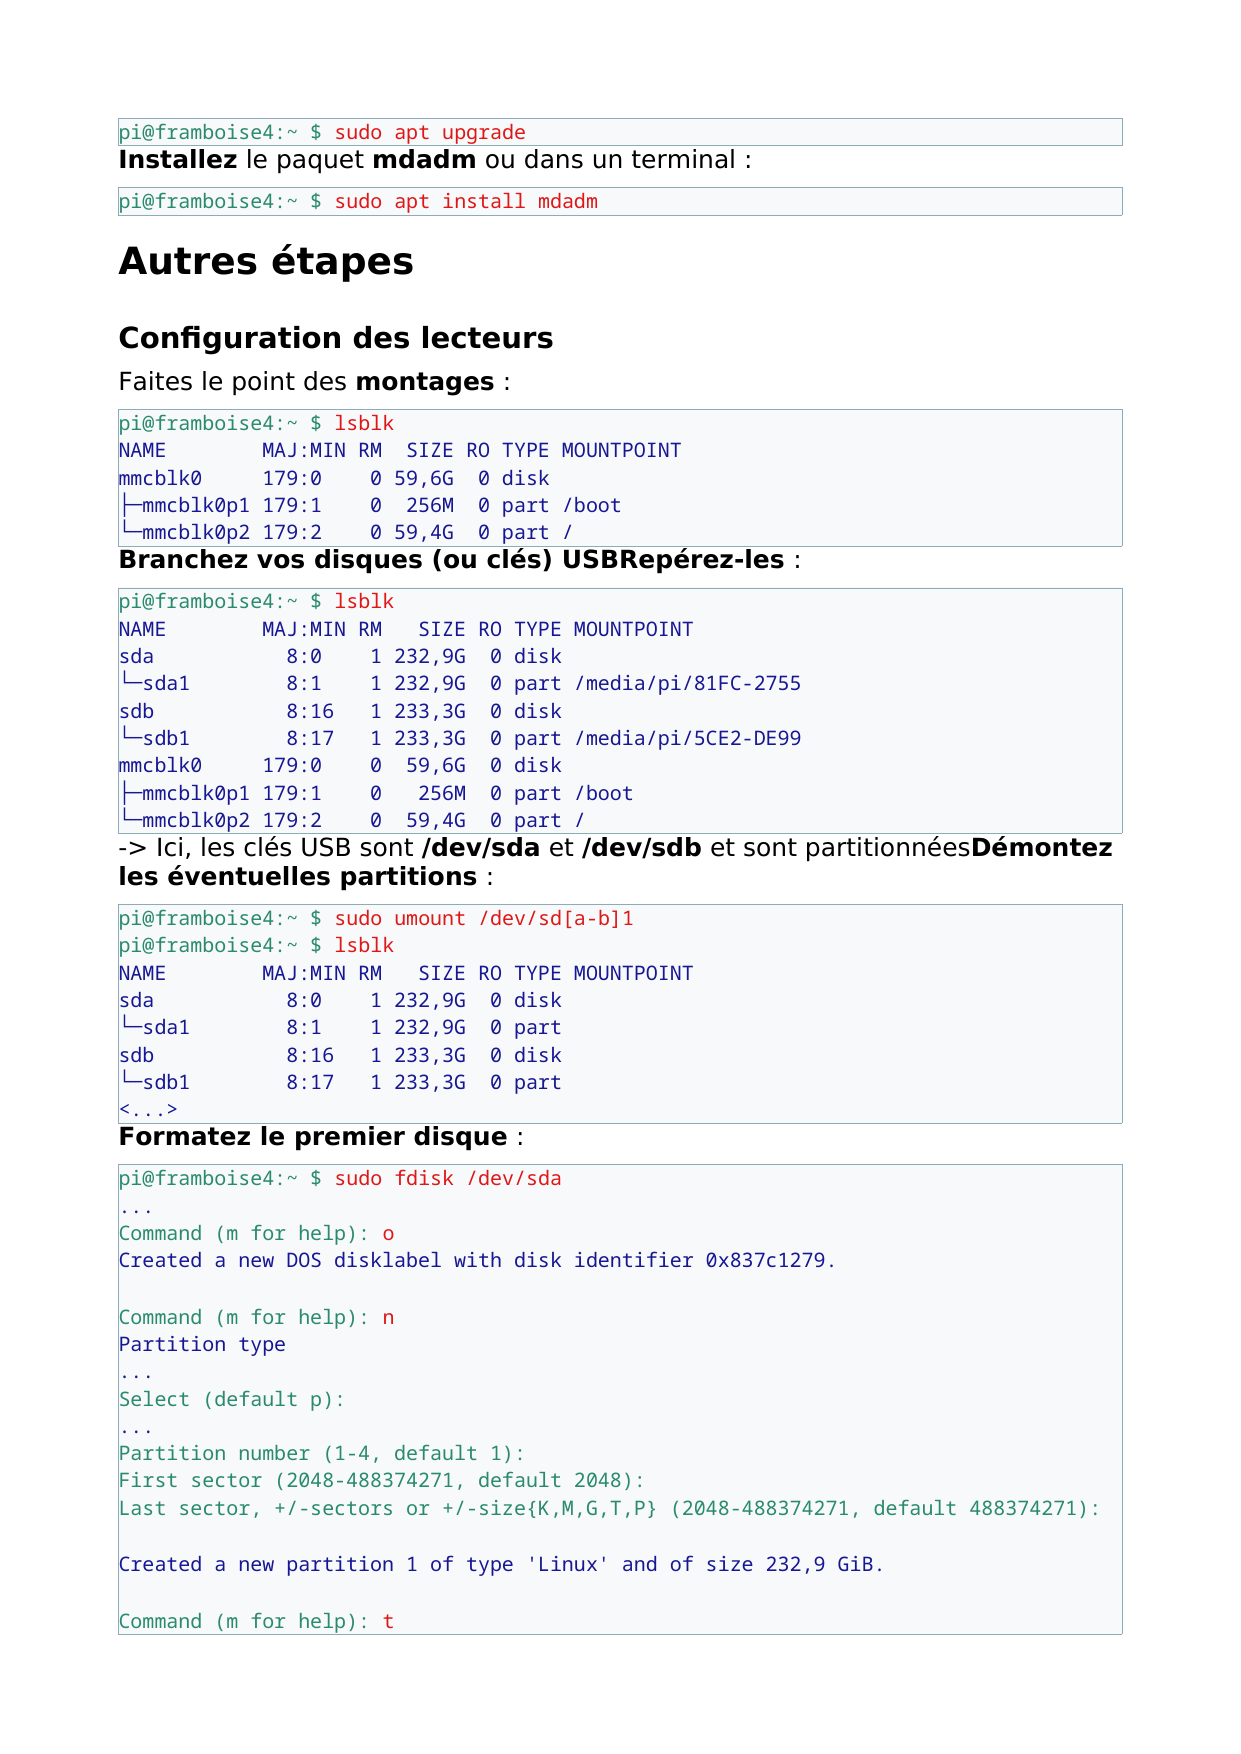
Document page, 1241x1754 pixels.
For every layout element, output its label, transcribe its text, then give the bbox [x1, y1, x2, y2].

text pi@framboise4:~ $ lsblk NAME MAJ:MIN RM SIZE RO TYPE MOUNTPOINT sda 8:0 1 232,9G 0 disk └─sda1 8:1 1 232,9G 0 part /media/pi/81FC-2755 sdb 8:16 1 233,3G 0 disk └─sdb1 8:17 1 233,3G 0 part /media/pi/5CE2-DE99 mmcblk0 179:0 0 59,6G 0 disk ├─mmcblk0p1 179:1 0 256M 0 part /boot └─mmcblk0p2 179:2 0 59,4G 0 part / [119, 589, 1122, 833]
subtitle Autres étapes [118, 240, 1122, 283]
text Installez le paquet mdadm ou dans un terminal : [118, 146, 1122, 175]
text pi@framboise4:~ $ sudo umount /dev/sd[a-b]1 pi@framboise4:~ $ lsblk NAME MAJ:MIN RM SIZE RO TYPE MOUNTPOINT sda 8:0 1 232,9G 0 disk └─sda1 8:1 1 232,9G 0 part sdb 8:16 1 233,3G 0 disk └─sdb1 8:17 1 233,3G 0 part <...> [119, 905, 1122, 1123]
text pi@framboise4:~ $ sudo apt install mdadm [119, 188, 1122, 215]
text pi@framboise4:~ $ sudo fdisk /dev/sda ... Command (m for help): o Created a new DOS disklabel with disk identifier 0x837c1279. Command (m for help): n Partition type ... Select (default p): ... Partition number (1-4, default 1): First sector (2048-488374271, default 2048): Last sector, +/-sectors or +/-size{K,M,G,T,P} (2048-488374271, default 488374271): Created a new partition 1 of type 'Linux' and of size 232,9 GiB. Command (m for help): t [119, 1165, 1122, 1634]
text pi@framboise4:~ $ sudo apt upgrade [119, 119, 1122, 145]
text Formatez le premier disque : [118, 1124, 1122, 1152]
text -> Ici, les clés USB sont /dev/sda et /dev/sdb et sont partitionnéesDémontez les éventuelles partitions : [118, 834, 1122, 892]
text Faites le point des montages : [118, 367, 1122, 397]
subtitle Configuration des lecteurs [118, 321, 1122, 355]
text Branchez vos disques (ou clés) USBRepérez-les : [118, 547, 1122, 575]
text pi@framboise4:~ $ lsblk NAME MAJ:MIN RM SIZE RO TYPE MOUNTPOINT mmcblk0 179:0 0 59,6G 0 disk ├─mmcblk0p1 179:1 0 256M 0 part /boot └─mmcblk0p2 179:2 0 59,4G 0 part / [119, 410, 1122, 546]
